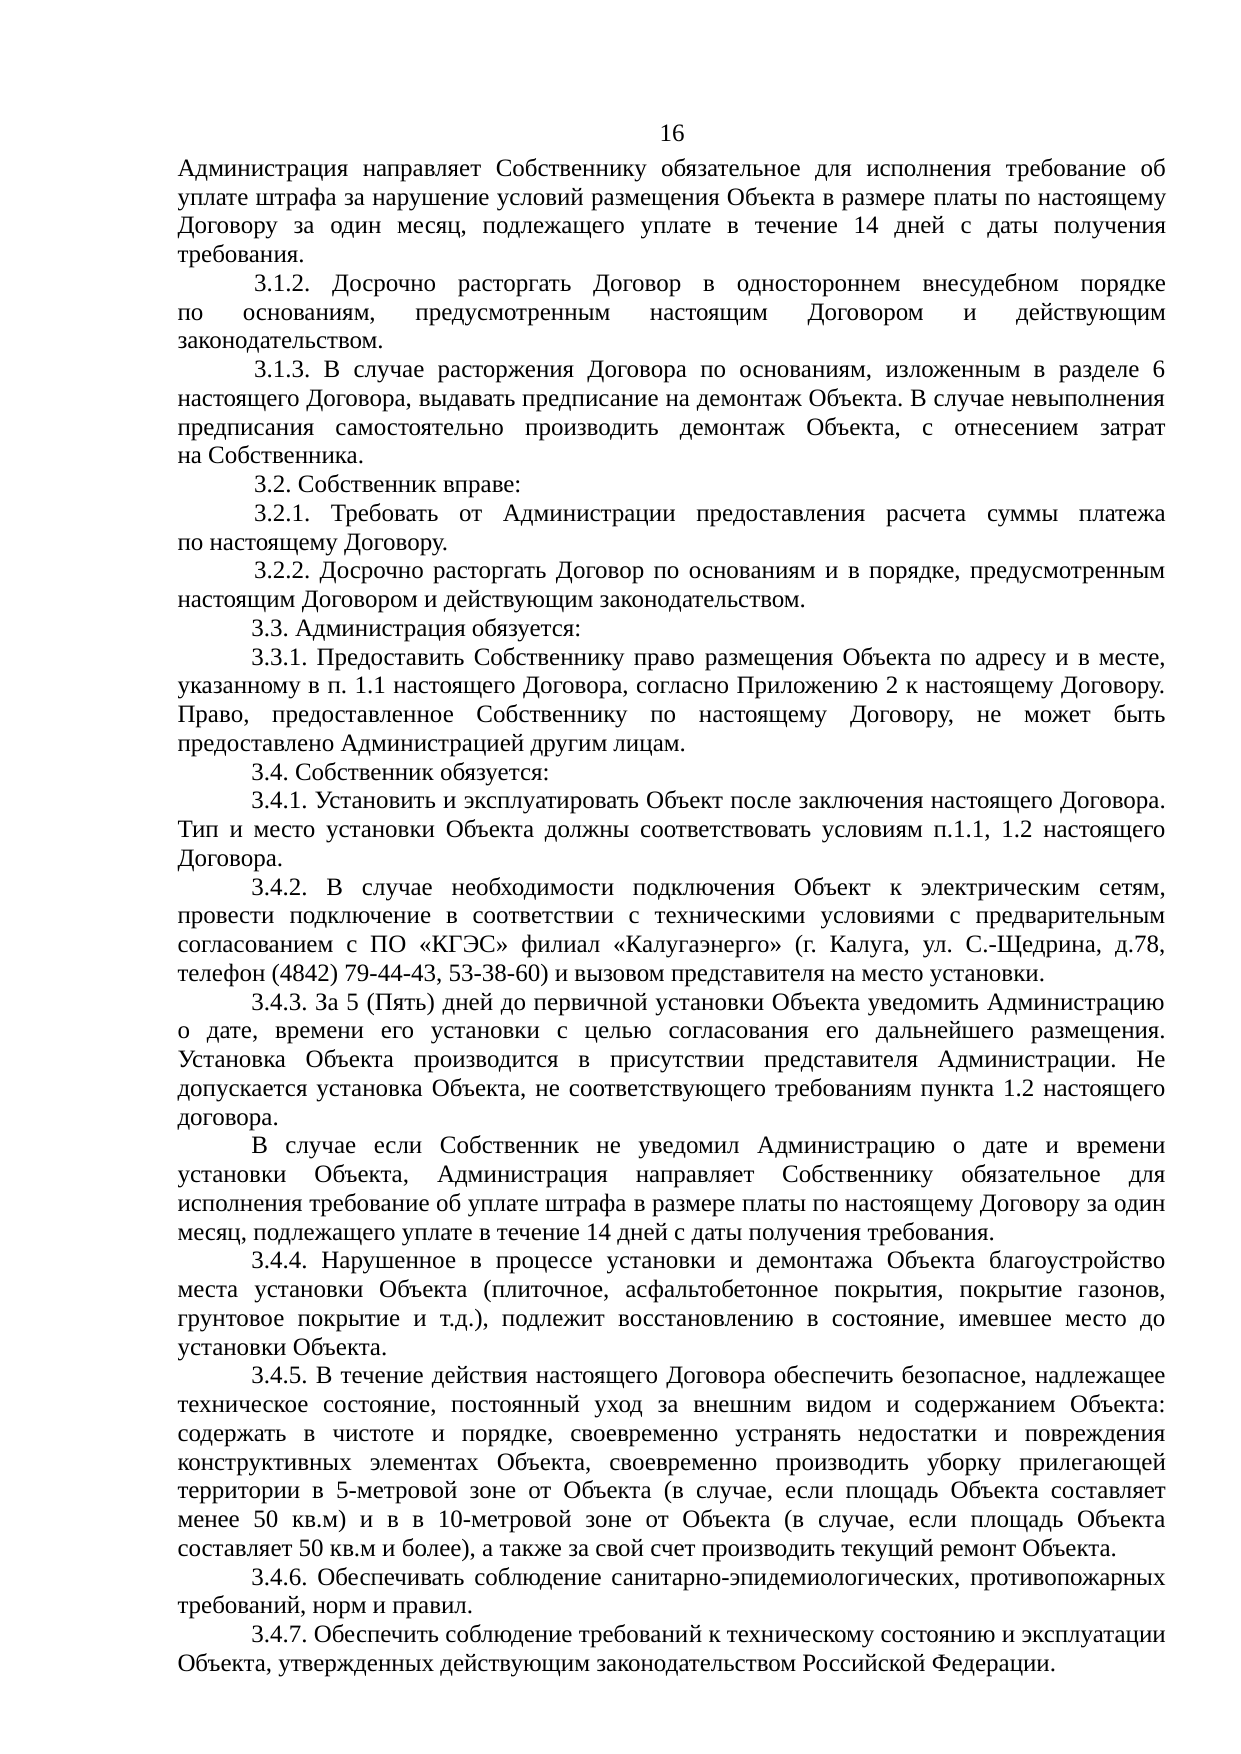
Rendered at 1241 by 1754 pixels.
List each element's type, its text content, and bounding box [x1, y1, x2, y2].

text 3.4.1. Установить и эксплуатировать Объект после заключения настоящего Договора. Тип и место установки Объекта должны соответствовать условиям п.1.1, 1.2 настоящего Договора. [177, 786, 1166, 872]
text 3.1.2. Досрочно расторгать Договор в одностороннем внесудебном порядке по основаниям, предусмотренным настоящим Договором и действующим законодательством. [177, 268, 1166, 354]
text 3.4.6. Обеспечивать соблюдение санитарно-эпидемиологических, противопожарных требований, норм и правил. [177, 1562, 1166, 1619]
text 3.3.1. Предоставить Собственнику право размещения Объекта по адресу и в месте, указанному в п. 1.1 настоящего Договора, согласно Приложению 2 к настоящему Договору. Право, предоставленное Собственнику по настоящему Договору, не может быть предоставлено Администрацией другим лицам. [177, 642, 1166, 757]
text 3.2.2. Досрочно расторгать Договор по основаниям и в порядке, предусмотренным настоящим Договором и действующим законодательством. [177, 556, 1166, 613]
text 3.1.3. В случае расторжения Договора по основаниям, изложенным в разделе 6 настоящего Договора, выдавать предписание на демонтаж Объекта. В случае невыполнения предписания самостоятельно производить демонтаж Объекта, с отнесением затрат на Собственника. [177, 354, 1166, 469]
text 3.4.2. В случае необходимости подключения Объект к электрическим сетям, провести подключение в соответствии с техническими условиями с предварительным согласованием с ПО «КГЭС» филиал «Калугаэнерго» (г. Калуга, ул. С.-Щедрина, д.78, телефон (4842) 79-44-43, 53-38-60) и вызовом представителя на место установки. [177, 872, 1166, 987]
text 3.4.3. За 5 (Пять) дней до первичной установки Объекта уведомить Администрацию о дате, времени его установки с целью согласования его дальнейшего размещения. Установка Объекта производится в присутствии представителя Администрации. Не допускается установка Объекта, не соответствующего требованиям пункта 1.2 настоящего договора. [177, 987, 1166, 1131]
text 3.4.4. Нарушенное в процессе установки и демонтажа Объекта благоустройство места установки Объекта (плиточное, асфальтобетонное покрытия, покрытие газонов, грунтовое покрытие и т.д.), подлежит восстановлению в состояние, имевшее место до установки Объекта. [177, 1246, 1166, 1361]
text 3.3. Администрация обязуется: [177, 613, 1166, 642]
text В случае если Собственник не уведомил Администрацию о дате и времени установки Объекта, Администрация направляет Собственнику обязательное для исполнения требование об уплате штрафа в размере платы по настоящему Договору за один месяц, подлежащего уплате в течение 14 дней с даты получения требования. [177, 1131, 1166, 1246]
text 3.4.7. Обеспечить соблюдение требований к техническому состоянию и эксплуатации Объекта, утвержденных действующим законодательством Российской Федерации. [177, 1619, 1166, 1677]
text 3.2. Собственник вправе: [177, 469, 1166, 498]
text Администрация направляет Собственнику обязательное для исполнения требование об уплате штрафа за нарушение условий размещения Объекта в размере платы по настоящему Договору за один месяц, подлежащего уплате в течение 14 дней с даты получения требования. [177, 153, 1166, 268]
text 3.4.5. В течение действия настоящего Договора обеспечить безопасное, надлежащее техническое состояние, постоянный уход за внешним видом и содержанием Объекта: содержать в чистоте и порядке, своевременно устранять недостатки и повреждения конструктивных элементах Объекта, своевременно производить уборку прилегающей территории в 5-метровой зоне от Объекта (в случае, если площадь Объекта составляет менее 50 кв.м) и в в 10-метровой зоне от Объекта (в случае, если площадь Объекта составляет 50 кв.м и более), а также за свой счет производить текущий ремонт Объекта. [177, 1361, 1166, 1562]
text 3.4. Собственник обязуется: [177, 757, 1166, 786]
text 3.2.1. Требовать от Администрации предоставления расчета суммы платежа по настоящему Договору. [177, 498, 1166, 556]
